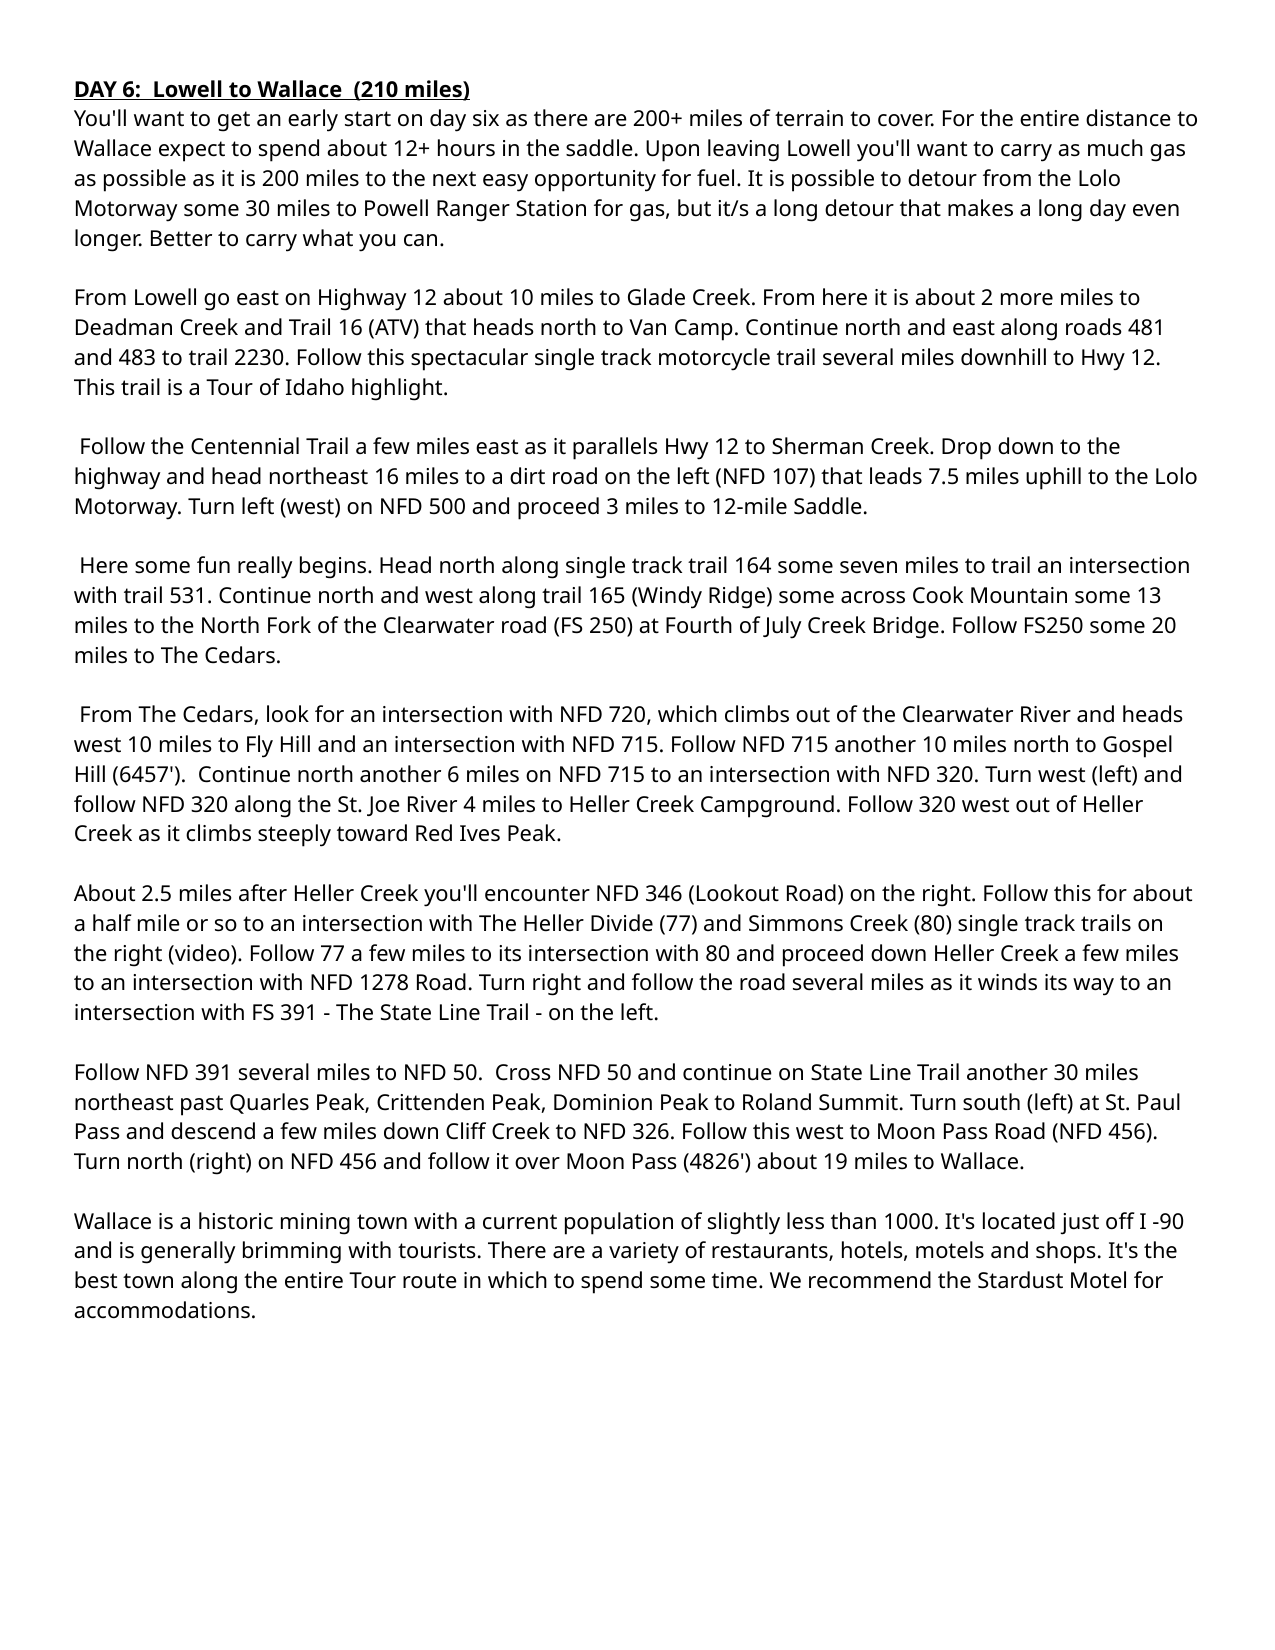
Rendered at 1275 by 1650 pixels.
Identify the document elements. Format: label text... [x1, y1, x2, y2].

text Here some fun really begins. Head north along single track trail 164 some seven miles to trail an intersection with trail 531. Continue north and west along trail 165 (Windy Ridge) some across Cook Mountain some 13 miles to the North Fork of the Clearwater road (FS 250) at Fourth of July Creek Bridge. Follow FS250 some 20 miles to The Cedars. [73, 550, 1201, 669]
text Wallace is a historic mining town with a current population of slightly less than 1000. It's located just off I -90 and is generally brimming with tourists. There are a variety of restaurants, hotels, motels and shops. It's the best town along the entire Tour route in which to spend some time. We recommend the Stardust Motel for accommodations. [73, 1206, 1201, 1325]
text From Lowell go east on Highway 12 about 10 miles to Glade Creek. From here it is about 2 more miles to Deadman Creek and Trail 16 (ATV) that heads north to Van Camp. Continue north and east along roads 481 and 483 to trail 2230. Follow this spectacular single track motorcycle trail several miles downhill to Hwy 12. This trail is a Tour of Idaho highlight. [73, 282, 1201, 401]
text Follow the Centennial Trail a few miles east as it parallels Hwy 12 to Sherman Creek. Drop down to the highway and head northeast 16 miles to a dirt road on the left (NFD 107) that leads 7.5 miles uphill to the Lolo Motorway. Turn left (west) on NFD 500 and proceed 3 miles to 12-mile Saddle. [73, 431, 1201, 520]
text About 2.5 miles after Heller Creek you'll encounter NFD 346 (Lookout Road) on the right. Follow this for about a half mile or so to an intersection with The Heller Divide (77) and Simmons Creek (80) single track trails on the right (video). Follow 77 a few miles to its intersection with 80 and proceed down Heller Creek a few miles to an intersection with NFD 1278 Road. Turn right and follow the road several miles as it winds its way to an intersection with FS 391 - The State Line Trail - on the left. [73, 878, 1201, 1027]
text From The Cedars, look for an intersection with NFD 720, which climbs out of the Clearwater River and heads west 10 miles to Fly Hill and an intersection with NFD 715. Follow NFD 715 another 10 miles north to Gospel Hill (6457'). Continue north another 6 miles on NFD 715 to an intersection with NFD 320. Turn west (left) and follow NFD 320 along the St. Joe River 4 miles to Heller Creek Campground. Follow 320 west out of Heller Creek as it climbs steeply toward Red Ives Peak. [73, 699, 1201, 848]
text You'll want to get an early start on day six as there are 200+ miles of terrain to cover. For the entire distance to Wallace expect to spend about 12+ hours in the saddle. Upon leaving Lowell you'll want to carry as much gas as possible as it is 200 miles to the next easy opportunity for fuel. It is possible to detour from the Lolo Motorway some 30 miles to Powell Ranger Station for gas, but it/s a long detour that makes a long day even longer. Better to carry what you can. [73, 103, 1201, 252]
text DAY 6: Lowell to Wallace (210 miles) [73, 73, 1201, 103]
text Follow NFD 391 several miles to NFD 50. Cross NFD 50 and continue on State Line Trail another 30 miles northeast past Quarles Peak, Crittenden Peak, Dominion Peak to Roland Summit. Turn south (left) at St. Paul Pass and descend a few miles down Cliff Creek to NFD 326. Follow this west to Moon Pass Road (NFD 456). Turn north (right) on NFD 456 and follow it over Moon Pass (4826') about 19 miles to Wallace. [73, 1057, 1201, 1176]
